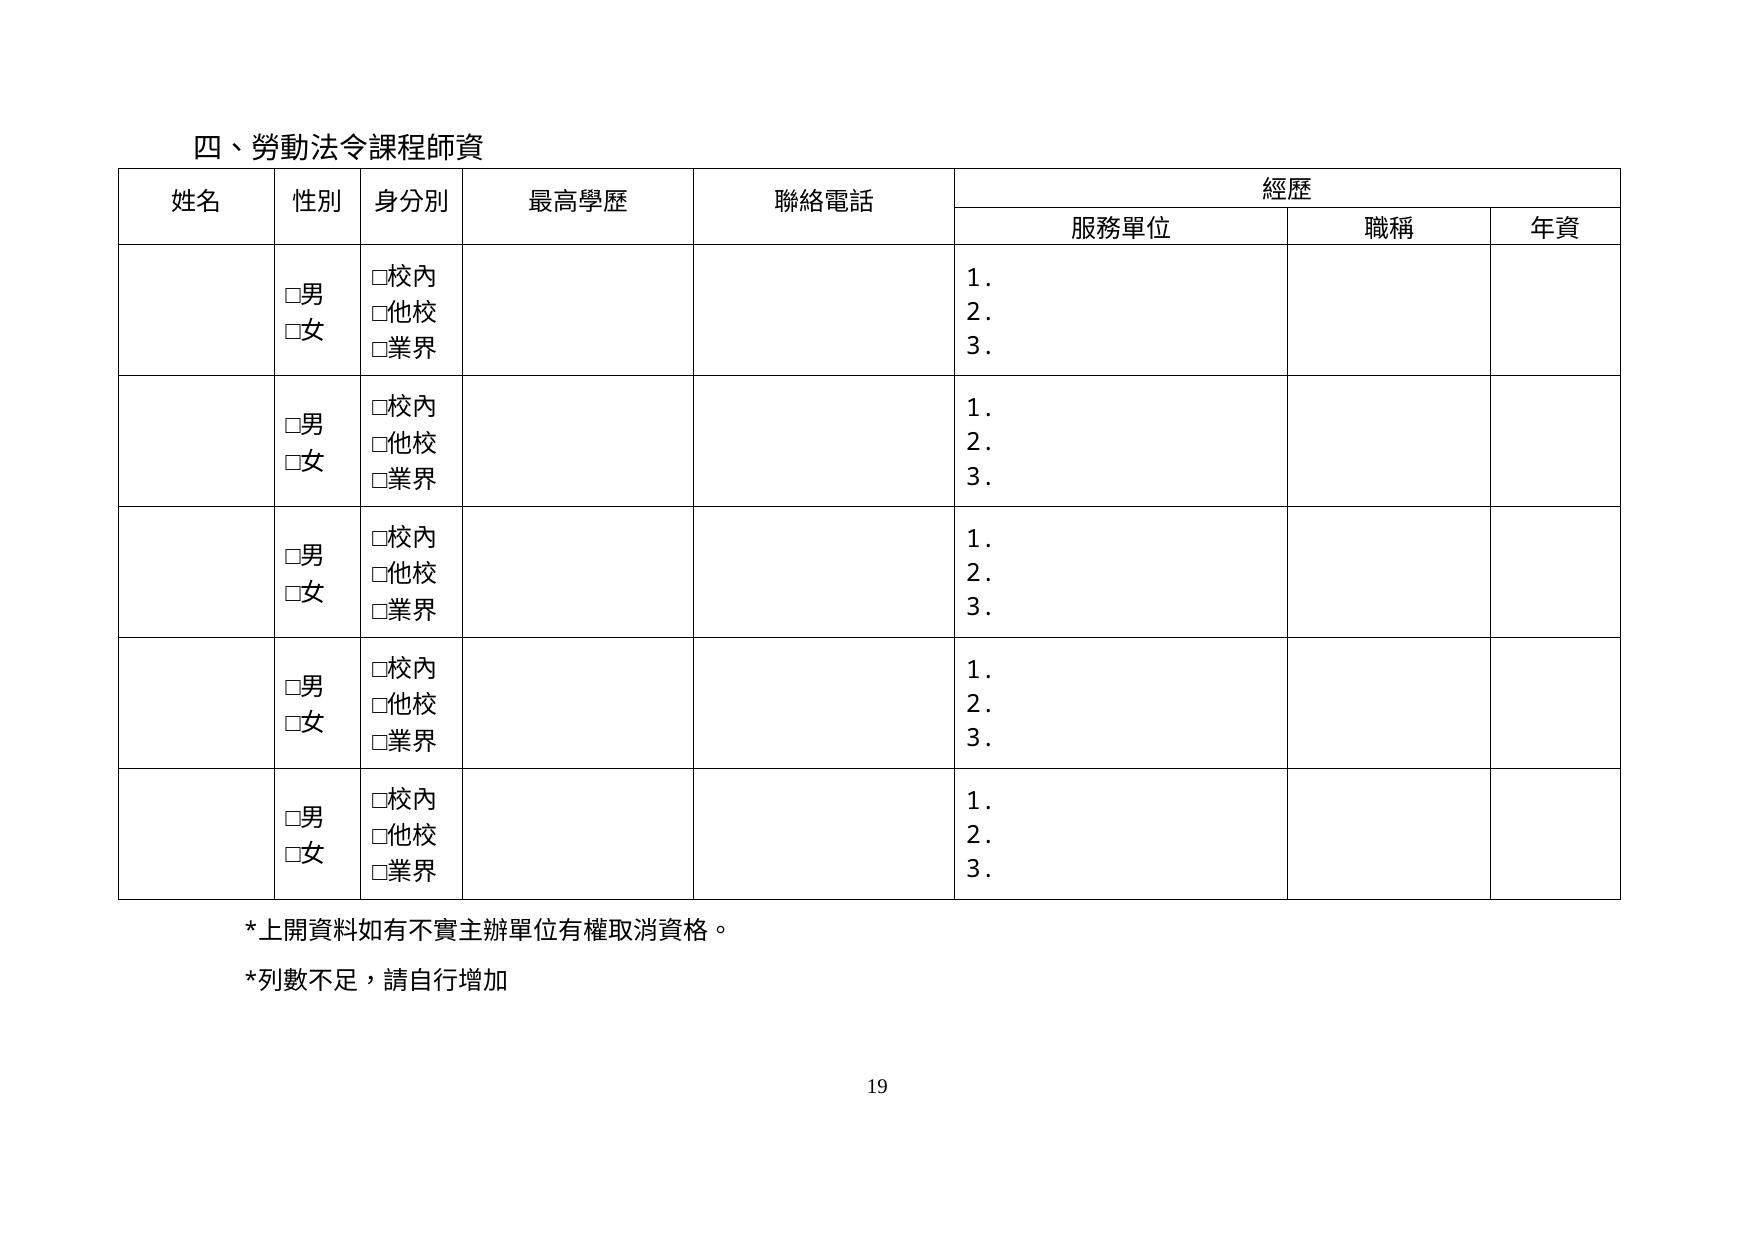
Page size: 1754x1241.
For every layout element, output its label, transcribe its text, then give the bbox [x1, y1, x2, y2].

table_cell □男 □女 [275, 376, 360, 506]
table_cell 1. 2. 3. [955, 376, 1287, 506]
text 四、勞動法令課程師資 [193, 118, 1636, 168]
table_cell [1491, 376, 1620, 506]
table_cell 1. 2. 3. [955, 245, 1287, 375]
table_cell [694, 638, 954, 768]
table_cell □男 □女 [275, 638, 360, 768]
table_cell [1288, 507, 1490, 637]
table_cell [694, 376, 954, 506]
table_header 經歷 [955, 169, 1620, 207]
table_cell □校內 □他校 □業界 [361, 507, 462, 637]
table_cell □校內 □他校 □業界 [361, 769, 462, 898]
table_cell [1288, 769, 1490, 898]
table_cell [119, 638, 274, 768]
table_cell [463, 638, 693, 768]
table_cell □男 □女 [275, 769, 360, 898]
table_cell [694, 769, 954, 898]
table_cell [694, 507, 954, 637]
table_cell [1288, 638, 1490, 768]
table_cell [463, 507, 693, 637]
table_cell [1491, 507, 1620, 637]
table_cell [463, 245, 693, 375]
table_cell □校內 □他校 □業界 [361, 376, 462, 506]
table_cell 1. 2. 3. [955, 769, 1287, 898]
table_cell □校內 □他校 □業界 [361, 638, 462, 768]
table_cell 1. 2. 3. [955, 638, 1287, 768]
table_cell [463, 376, 693, 506]
table_cell [1288, 245, 1490, 375]
table_cell □男 □女 [275, 245, 360, 375]
table_header 身分別 [361, 169, 462, 244]
text *列數不足，請自行增加 [243, 949, 1636, 999]
table_cell 服務單位 [955, 208, 1287, 244]
table_cell [119, 507, 274, 637]
table_header 聯絡電話 [694, 169, 954, 244]
table_cell □校內 □他校 □業界 [361, 245, 462, 375]
table_cell [1491, 638, 1620, 768]
table_header 最高學歷 [463, 169, 693, 244]
table_cell [694, 245, 954, 375]
table_cell [119, 376, 274, 506]
table_cell 年資 [1491, 208, 1620, 244]
table_cell [1491, 245, 1620, 375]
table_cell [1491, 769, 1620, 898]
table_header 姓名 [119, 169, 274, 244]
text *上開資料如有不實主辦單位有權取消資格。 [243, 899, 1636, 949]
table_cell [119, 769, 274, 898]
table_cell 1. 2. 3. [955, 507, 1287, 637]
table_cell □男 □女 [275, 507, 360, 637]
table_cell [1288, 376, 1490, 506]
table_cell [463, 769, 693, 898]
table_cell 職稱 [1288, 208, 1490, 244]
table_cell [119, 245, 274, 375]
table_header 性別 [275, 169, 360, 244]
